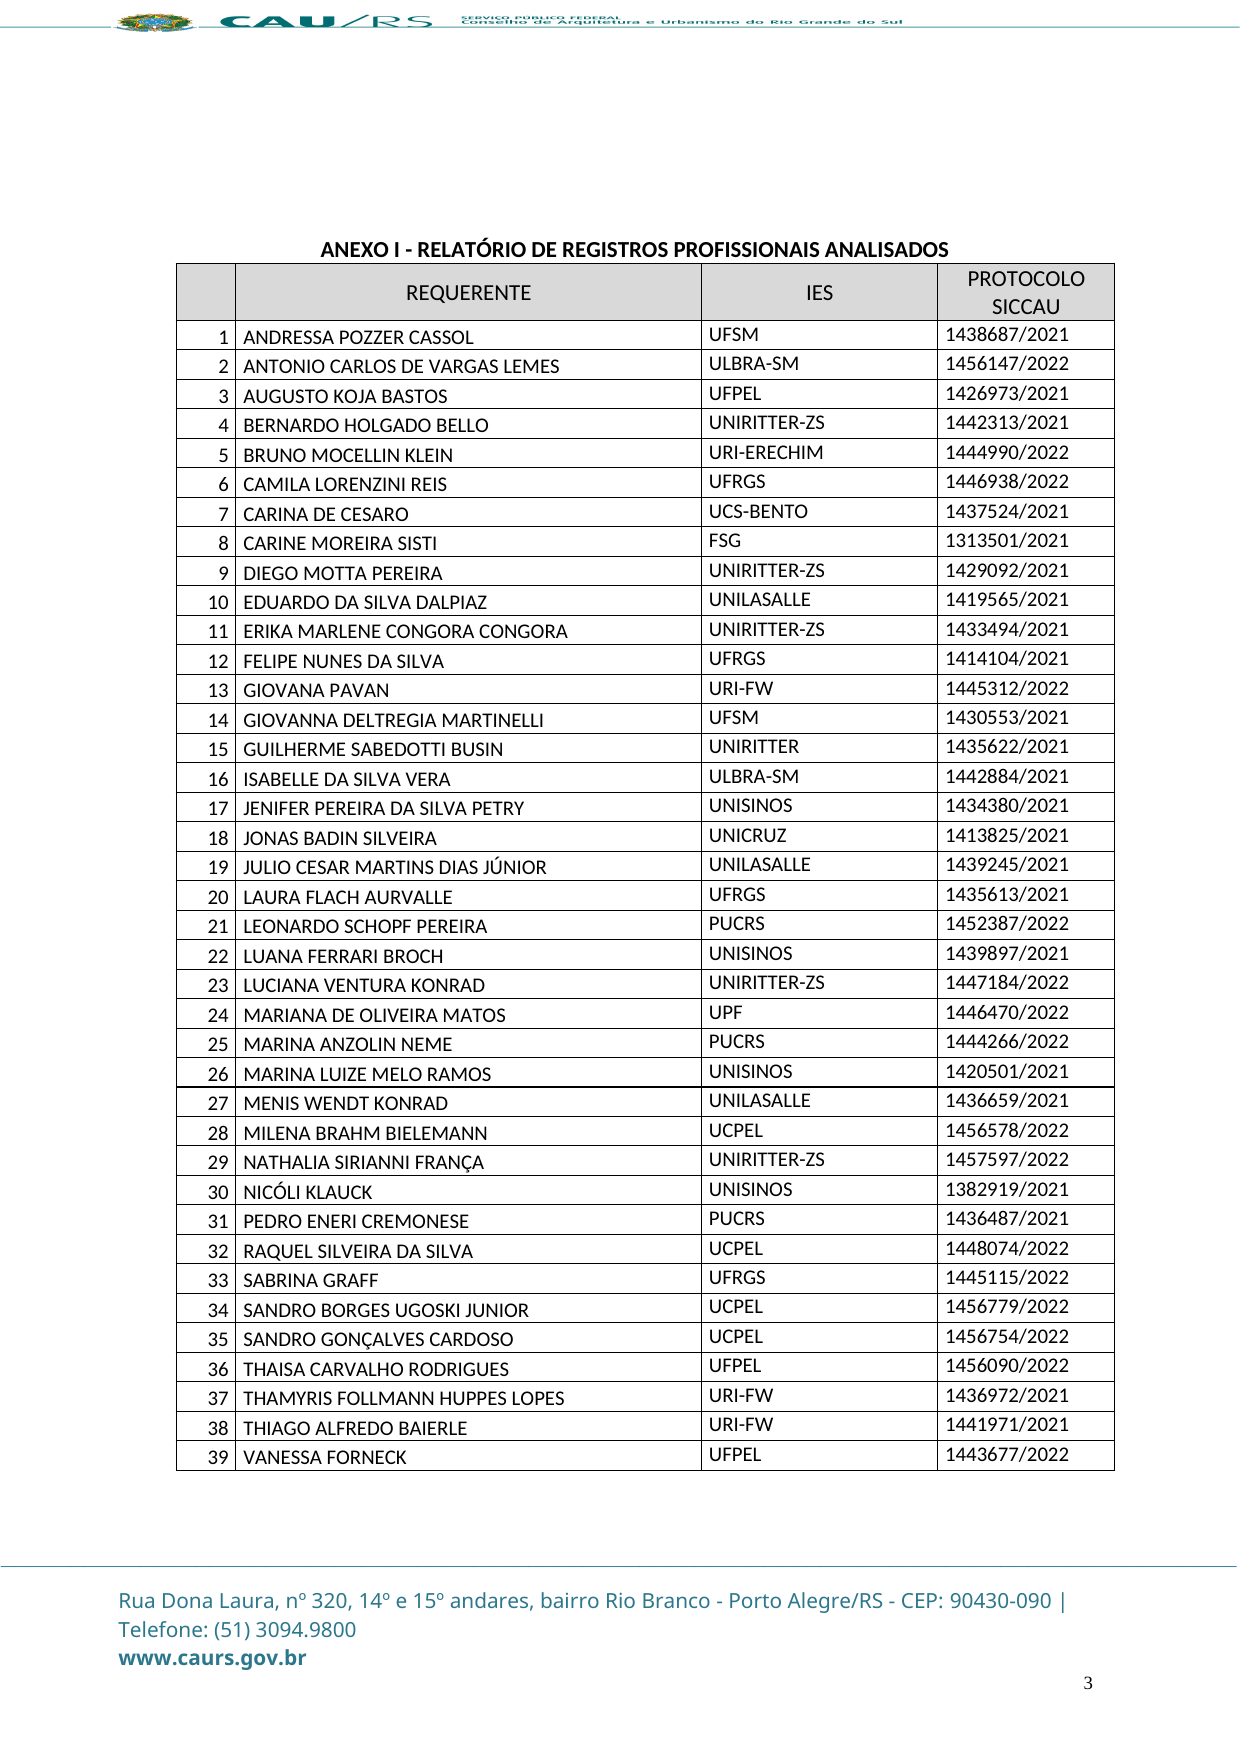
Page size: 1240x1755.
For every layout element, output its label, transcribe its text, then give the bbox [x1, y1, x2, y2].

table_cell SANDRO GONÇALVES CARDOSO [236, 1323, 701, 1352]
table_cell 1438687/2021 [938, 321, 1114, 349]
table_cell 28 [177, 1117, 235, 1145]
table_cell GUILHERME SABEDOTTI BUSIN [236, 734, 701, 762]
table_cell 14 [177, 704, 235, 733]
table_cell AUGUSTO KOJA BASTOS [236, 380, 701, 408]
table_cell LEONARDO SCHOPF PEREIRA [236, 911, 701, 939]
table_cell 1445115/2022 [938, 1264, 1114, 1293]
table_cell UFPEL [702, 380, 937, 408]
table_cell 23 [177, 970, 235, 998]
table_cell JENIFER PEREIRA DA SILVA PETRY [236, 793, 701, 821]
table_cell 1448074/2022 [938, 1235, 1114, 1263]
table_cell 1441971/2021 [938, 1412, 1114, 1440]
table_cell UNILASALLE [702, 1088, 937, 1116]
table_cell 20 [177, 881, 235, 909]
table_cell FSG [702, 527, 937, 556]
table_cell 11 [177, 616, 235, 644]
table_cell UFRGS [702, 468, 937, 497]
table_cell 37 [177, 1382, 235, 1411]
table_cell 31 [177, 1205, 235, 1234]
table_cell 1420501/2021 [938, 1058, 1114, 1086]
table_cell 4 [177, 409, 235, 438]
table_cell URI-FW [702, 1412, 937, 1440]
table_cell CARINA DE CESARO [236, 498, 701, 526]
table_cell 33 [177, 1264, 235, 1293]
table_header [177, 264, 235, 320]
table_cell UCPEL [702, 1323, 937, 1352]
table_cell 1445312/2022 [938, 675, 1114, 703]
table_cell 13 [177, 675, 235, 703]
table_cell 9 [177, 557, 235, 585]
table_cell 26 [177, 1058, 235, 1086]
table_cell 15 [177, 734, 235, 762]
table_cell RAQUEL SILVEIRA DA SILVA [236, 1235, 701, 1263]
table_cell VANESSA FORNECK [236, 1441, 701, 1469]
table_cell 24 [177, 999, 235, 1027]
table_cell CARINE MOREIRA SISTI [236, 527, 701, 556]
table_cell UNIRITTER-ZS [702, 1146, 937, 1175]
table_cell 1447184/2022 [938, 970, 1114, 998]
table_cell GIOVANNA DELTREGIA MARTINELLI [236, 704, 701, 733]
table_cell 3 [177, 380, 235, 408]
table_cell GIOVANA PAVAN [236, 675, 701, 703]
table_cell 1382919/2021 [938, 1176, 1114, 1204]
table_cell MARINA LUIZE MELO RAMOS [236, 1058, 701, 1086]
table_cell 32 [177, 1235, 235, 1263]
table_cell LUANA FERRARI BROCH [236, 940, 701, 968]
table_cell 16 [177, 763, 235, 792]
table_cell 1446470/2022 [938, 999, 1114, 1027]
table_cell 1456578/2022 [938, 1117, 1114, 1145]
table_cell 8 [177, 527, 235, 556]
table_cell BRUNO MOCELLIN KLEIN [236, 439, 701, 467]
table_cell 1414104/2021 [938, 645, 1114, 674]
table_cell 1436659/2021 [938, 1088, 1114, 1116]
text ANEXO I - RELATÓRIO DE REGISTROS PROFISSIONAIS ANALISADOS [177, 235, 1092, 263]
table_cell 1435613/2021 [938, 881, 1114, 909]
table_cell ERIKA MARLENE CONGORA CONGORA [236, 616, 701, 644]
table_cell 1442884/2021 [938, 763, 1114, 792]
table_cell DIEGO MOTTA PEREIRA [236, 557, 701, 585]
table_cell 10 [177, 586, 235, 615]
table_cell UCPEL [702, 1294, 937, 1322]
table_cell 35 [177, 1323, 235, 1352]
table_cell 1437524/2021 [938, 498, 1114, 526]
table_cell 12 [177, 645, 235, 674]
table_cell UFPEL [702, 1441, 937, 1469]
table_cell 39 [177, 1441, 235, 1469]
table_cell 1436972/2021 [938, 1382, 1114, 1411]
table_cell UFSM [702, 704, 937, 733]
table_cell PUCRS [702, 911, 937, 939]
table_cell UNIRITTER [702, 734, 937, 762]
table_cell 5 [177, 439, 235, 467]
table_cell UNIRITTER-ZS [702, 557, 937, 585]
table_cell THAISA CARVALHO RODRIGUES [236, 1353, 701, 1381]
table_cell 19 [177, 852, 235, 880]
table_cell 1439897/2021 [938, 940, 1114, 968]
table_cell SANDRO BORGES UGOSKI JUNIOR [236, 1294, 701, 1322]
table_cell 1452387/2022 [938, 911, 1114, 939]
table_cell UCPEL [702, 1117, 937, 1145]
table_cell 1456147/2022 [938, 350, 1114, 379]
table_cell URI-FW [702, 1382, 937, 1411]
table_cell 29 [177, 1146, 235, 1175]
table_cell 1443677/2022 [938, 1441, 1114, 1469]
table_cell PEDRO ENERI CREMONESE [236, 1205, 701, 1234]
table_cell UNILASALLE [702, 586, 937, 615]
table_cell 38 [177, 1412, 235, 1440]
table_cell LUCIANA VENTURA KONRAD [236, 970, 701, 998]
table_cell UNISINOS [702, 940, 937, 968]
table_cell UPF [702, 999, 937, 1027]
table_cell 1429092/2021 [938, 557, 1114, 585]
table_cell CAMILA LORENZINI REIS [236, 468, 701, 497]
table_cell SABRINA GRAFF [236, 1264, 701, 1293]
table_cell FELIPE NUNES DA SILVA [236, 645, 701, 674]
table_cell UNICRUZ [702, 822, 937, 851]
table_cell 36 [177, 1353, 235, 1381]
table_cell UNIRITTER-ZS [702, 616, 937, 644]
table_cell URI-FW [702, 675, 937, 703]
table_cell 1444990/2022 [938, 439, 1114, 467]
table_cell 25 [177, 1029, 235, 1057]
table_cell MARIANA DE OLIVEIRA MATOS [236, 999, 701, 1027]
table_cell 1444266/2022 [938, 1029, 1114, 1057]
table_cell JONAS BADIN SILVEIRA [236, 822, 701, 851]
table_cell 1439245/2021 [938, 852, 1114, 880]
table_cell 21 [177, 911, 235, 939]
table_cell 6 [177, 468, 235, 497]
table_cell 1435622/2021 [938, 734, 1114, 762]
table_cell 34 [177, 1294, 235, 1322]
table_cell ANTONIO CARLOS DE VARGAS LEMES [236, 350, 701, 379]
table_cell 1413825/2021 [938, 822, 1114, 851]
table_cell 1436487/2021 [938, 1205, 1114, 1234]
table_cell 1442313/2021 [938, 409, 1114, 438]
table_cell MARINA ANZOLIN NEME [236, 1029, 701, 1057]
table_cell URI-ERECHIM [702, 439, 937, 467]
table_header REQUERENTE [236, 264, 701, 320]
table_cell MILENA BRAHM BIELEMANN [236, 1117, 701, 1145]
table_cell 1456779/2022 [938, 1294, 1114, 1322]
table_cell UNILASALLE [702, 852, 937, 880]
table_cell THIAGO ALFREDO BAIERLE [236, 1412, 701, 1440]
table_cell 1456754/2022 [938, 1323, 1114, 1352]
table_cell 2 [177, 350, 235, 379]
table_cell NICÓLI KLAUCK [236, 1176, 701, 1204]
table_cell UNIRITTER-ZS [702, 970, 937, 998]
table_cell LAURA FLACH AURVALLE [236, 881, 701, 909]
table_cell 1313501/2021 [938, 527, 1114, 556]
table_cell UFRGS [702, 645, 937, 674]
table_cell MENIS WENDT KONRAD [236, 1088, 701, 1116]
table_cell THAMYRIS FOLLMANN HUPPES LOPES [236, 1382, 701, 1411]
table_cell 1 [177, 321, 235, 349]
table_cell 1434380/2021 [938, 793, 1114, 821]
table_cell UFSM [702, 321, 937, 349]
table_cell BERNARDO HOLGADO BELLO [236, 409, 701, 438]
table_cell 27 [177, 1088, 235, 1116]
table_cell ISABELLE DA SILVA VERA [236, 763, 701, 792]
table_cell 1446938/2022 [938, 468, 1114, 497]
table_cell UFPEL [702, 1353, 937, 1381]
table_cell NATHALIA SIRIANNI FRANÇA [236, 1146, 701, 1175]
table_cell PUCRS [702, 1029, 937, 1057]
table_cell 7 [177, 498, 235, 526]
table_cell UNISINOS [702, 1176, 937, 1204]
table_cell PUCRS [702, 1205, 937, 1234]
table_cell UNISINOS [702, 1058, 937, 1086]
table_cell 17 [177, 793, 235, 821]
table_cell 22 [177, 940, 235, 968]
table_cell 1456090/2022 [938, 1353, 1114, 1381]
table_cell UNIRITTER-ZS [702, 409, 937, 438]
table_cell 30 [177, 1176, 235, 1204]
table_cell EDUARDO DA SILVA DALPIAZ [236, 586, 701, 615]
table_cell UFRGS [702, 881, 937, 909]
table_cell 1419565/2021 [938, 586, 1114, 615]
table_cell ULBRA-SM [702, 350, 937, 379]
table_cell ANDRESSA POZZER CASSOL [236, 321, 701, 349]
table_cell 1433494/2021 [938, 616, 1114, 644]
table_cell UCS-BENTO [702, 498, 937, 526]
table_cell UCPEL [702, 1235, 937, 1263]
table_cell 18 [177, 822, 235, 851]
table_cell ULBRA-SM [702, 763, 937, 792]
table_cell UFRGS [702, 1264, 937, 1293]
table_header IES [702, 264, 937, 320]
table_cell 1430553/2021 [938, 704, 1114, 733]
table_cell 1426973/2021 [938, 380, 1114, 408]
table_cell 1457597/2022 [938, 1146, 1114, 1175]
table_header PROTOCOLO SICCAU [938, 264, 1114, 320]
table_cell UNISINOS [702, 793, 937, 821]
table_cell JULIO CESAR MARTINS DIAS JÚNIOR [236, 852, 701, 880]
